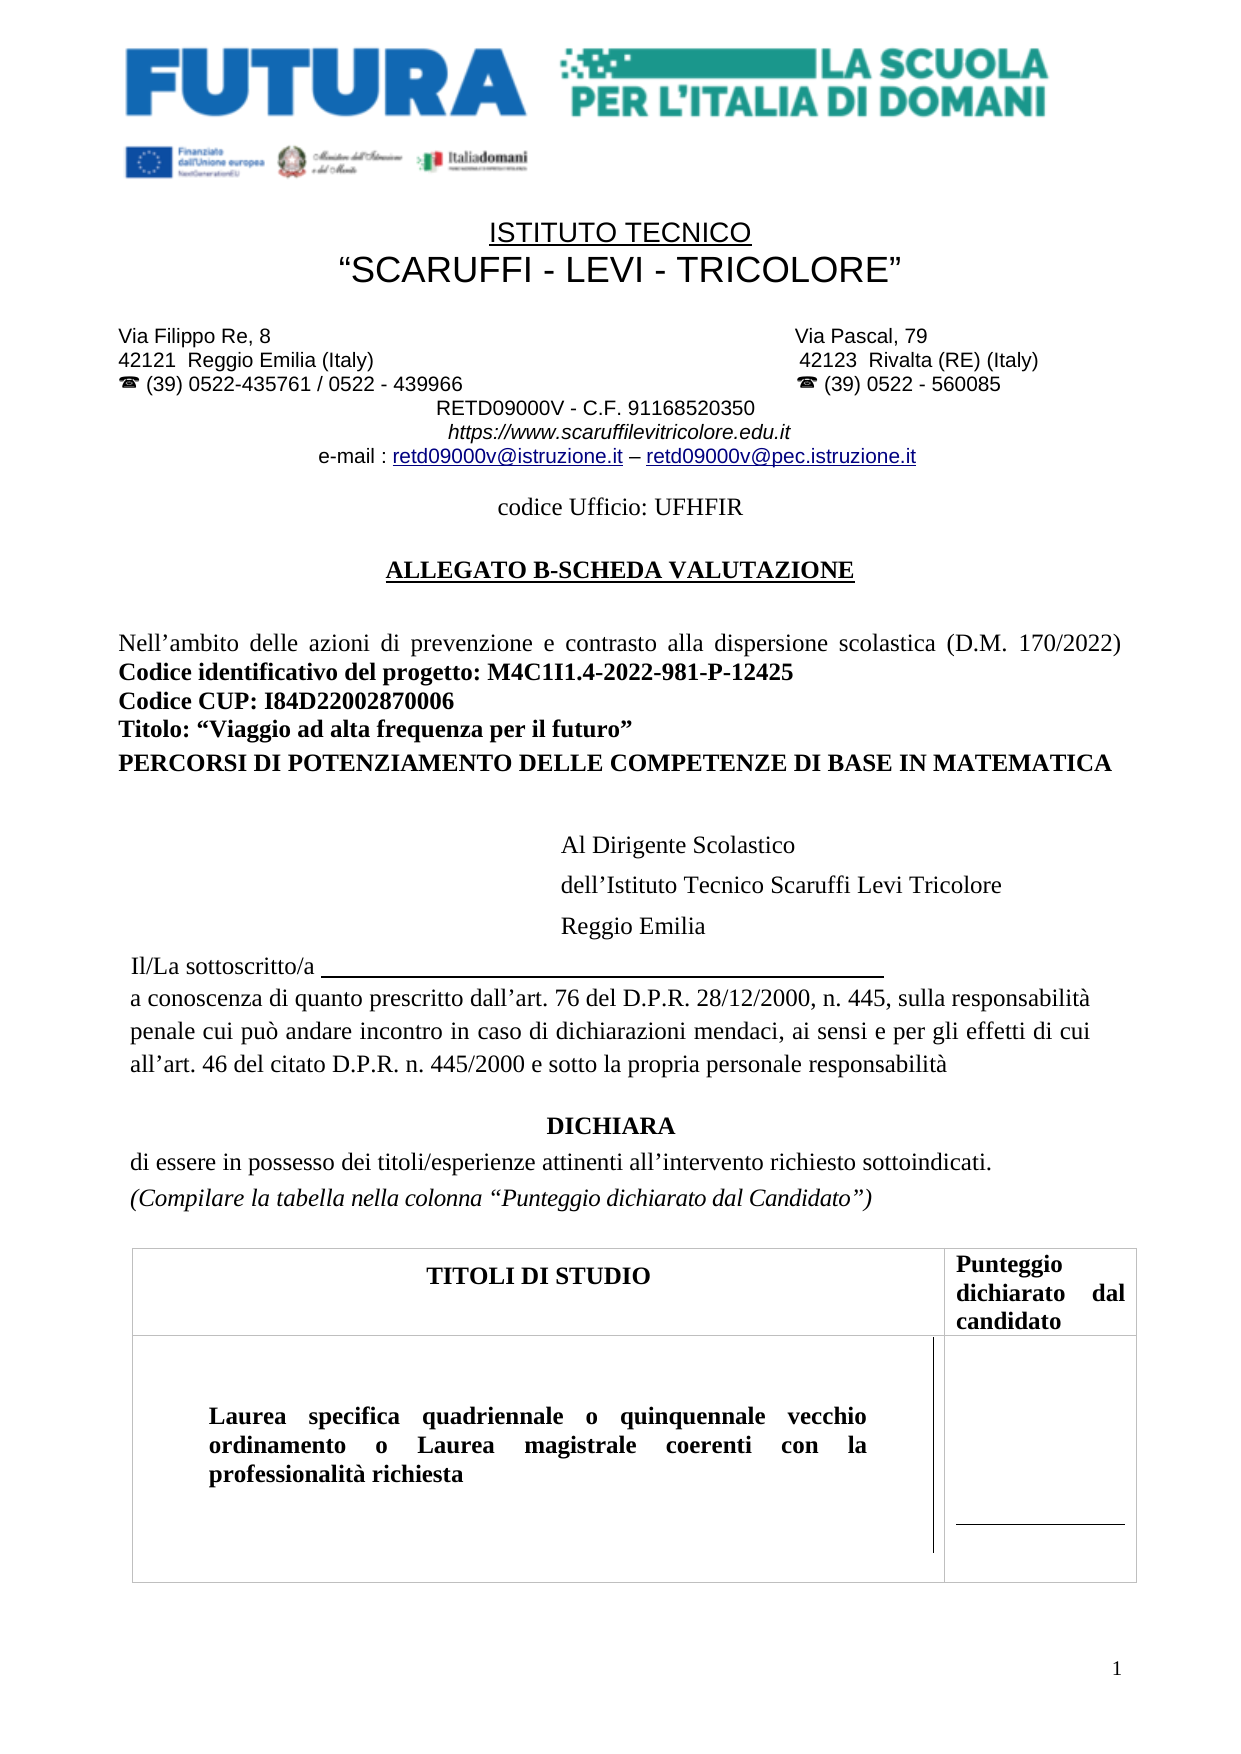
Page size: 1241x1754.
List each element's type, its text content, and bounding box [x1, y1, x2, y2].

text  (39) 0522-435761 / 0522 - 439966  (39) 0522 - 560085 [118, 372, 1122, 396]
text Titolo: “Viaggio ad alta frequenza per il futuro” [118, 714, 1122, 743]
text (Compilare la tabella nella colonna “Punteggio dichiarato dal Candidato”) [130, 1183, 1122, 1212]
text codice Ufficio: UFHFIR [118, 492, 1122, 521]
text Il/La sottoscritto/a [118, 951, 1122, 980]
text Reggio Emilia [487, 911, 1011, 939]
subtitle PERCORSI DI POTENZIAMENTO DELLE COMPETENZE DI BASE IN MATEMATICA [118, 748, 1122, 777]
text Nell’ambito delle azioni di prevenzione e contrasto alla dispersione scolastica (D.M. 170/2022) Codice identificativo del progetto: M4C1I1.4-2022-981-P-12425 [118, 628, 1122, 686]
text 42121 Reggio Emilia (Italy) 42123 Rivalta (RE) (Italy) [118, 348, 1122, 372]
text https://www.scaruffilevitricolore.edu.it [118, 420, 1122, 444]
table_header Punteggio dichiarato dal candidato [945, 1249, 1136, 1335]
table_header TITOLI DI STUDIO [133, 1249, 944, 1335]
text Via Filippo Re, 8 Via Pascal, 79 [118, 324, 1122, 348]
text di essere in possesso dei titoli/esperienze attinenti all’intervento richiesto sottoindicati. [130, 1147, 1122, 1176]
subtitle “SCARUFFI - LEVI - TRICOLORE” [118, 248, 1122, 290]
text Al Dirigente Scolastico [487, 830, 1011, 859]
table_cell Laurea specifica quadriennale o quinquennale vecchio ordinamento o Laurea magistrale coerenti con la professionalità richiesta [133, 1336, 944, 1582]
text a conoscenza di quanto prescritto dall’art. 76 del D.P.R. 28/12/2000, n. 445, sulla responsabilità penale cui può andare incontro in caso di dichiarazioni mendaci, ai sensi e per gli effetti di cui all’art. 46 del citato D.P.R. n. 445/2000 e sotto la propria personale responsabilità [130, 983, 1092, 1078]
table_cell [945, 1336, 1136, 1582]
text Codice CUP: I84D22002870006 [118, 686, 1122, 714]
text RETD09000V - C.F. 91168520350 [118, 396, 1122, 420]
table_cell [957, 1337, 1124, 1523]
text DICHIARA [404, 1111, 817, 1140]
text e-mail : retd09000v@istruzione.it – retd09000v@pec.istruzione.it [118, 444, 1122, 468]
subtitle ISTITUTO TECNICO [118, 216, 1122, 248]
text dell’Istituto Tecnico Scaruffi Levi Tricolore [487, 871, 1011, 899]
text ALLEGATO B-SCHEDA VALUTAZIONE [118, 556, 1122, 584]
